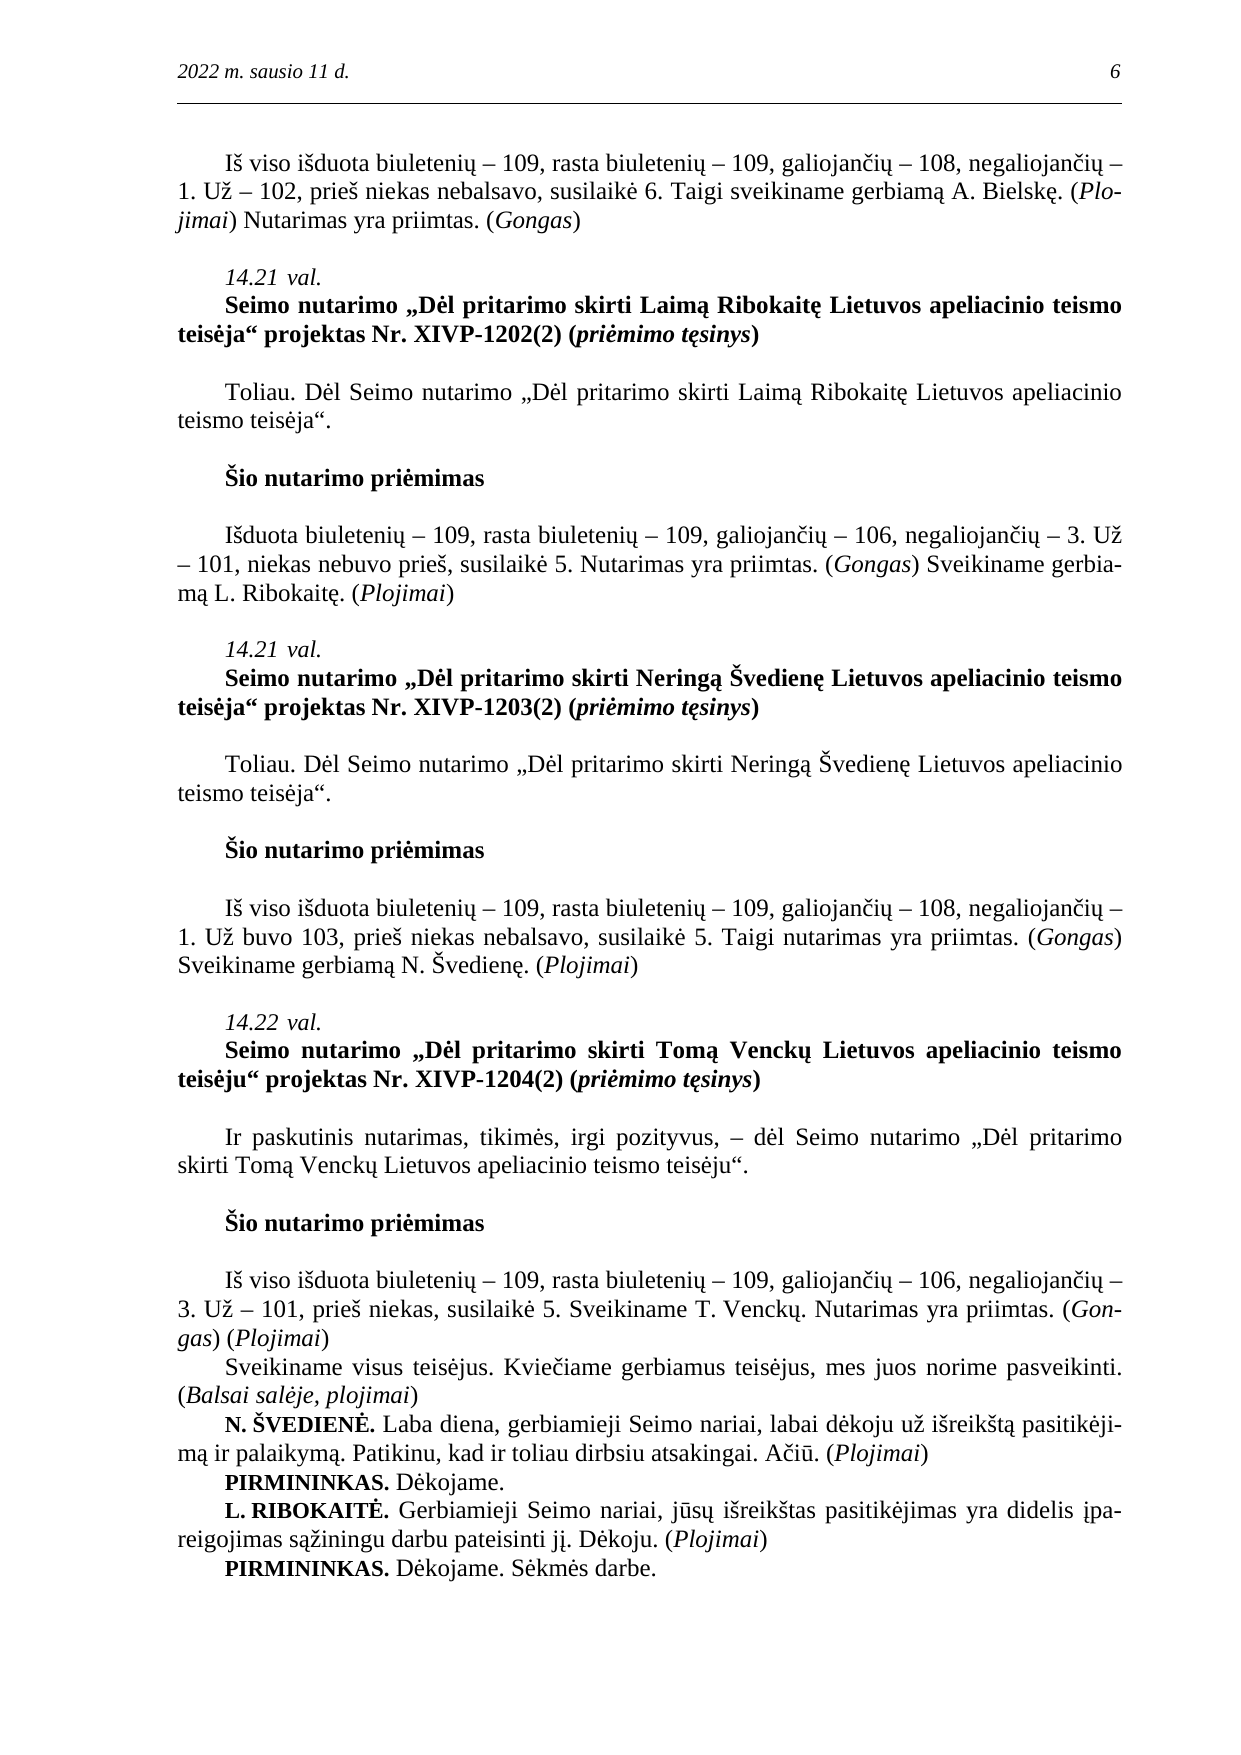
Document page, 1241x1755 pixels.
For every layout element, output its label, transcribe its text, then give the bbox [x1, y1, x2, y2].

text Iš vi­so iš­duo­ta biu­le­te­nių – 109, ras­ta biu­le­te­nių – 109, ga­lio­jan­čių – 108, ne­ga­lio­jan­čių – 1. Už – 102, prieš nie­kas ne­bal­sa­vo, su­si­lai­kė 6. Tai­gi svei­ki­na­me ger­bia­mą A. Biels­kę. (Plo­ji­mai) Nu­ta­ri­mas yra pri­im­tas. (Gon­gas) [177, 148, 1122, 234]
text 14.22 val. [224, 1008, 1122, 1036]
text 14.21 val. [224, 635, 1122, 663]
text Sei­mo nu­ta­ri­mo „Dėl pri­ta­ri­mo skir­ti Ne­rin­gą Šve­die­nę Lie­tu­vos ape­lia­ci­nio teis­mo tei­sė­ja“ pro­jek­tas Nr. XIVP-1203(2) (pri­ėmi­mo tę­si­nys) [177, 663, 1122, 720]
text Iš vi­so iš­duo­ta biu­le­te­nių – 109, ras­ta biu­le­te­nių – 109, ga­lio­jan­čių – 106, ne­ga­lio­jan­čių – 3. Už – 101, prieš nie­kas, su­si­lai­kė 5. Svei­ki­na­me T. Venc­kų. Nu­ta­ri­mas yra pri­im­tas. (Gon­gas) (Plo­ji­mai) [177, 1266, 1122, 1352]
text Ir pas­ku­ti­nis nu­ta­ri­mas, ti­ki­mės, ir­gi po­zi­ty­vus, – dėl Sei­mo nu­ta­ri­mo „Dėl pri­ta­ri­mo skir­ti To­mą Venc­kų Lie­tu­vos ape­lia­ci­nio teis­mo tei­sė­ju“. [177, 1122, 1122, 1179]
text Sei­mo nu­ta­ri­mo „Dėl pri­ta­ri­mo skir­ti To­mą Venc­kų Lie­tu­vos ape­lia­ci­nio teis­mo teisė­ju“ pro­jek­tas Nr. XIVP-1204(2) (pri­ėmi­mo tę­si­nys) [177, 1036, 1122, 1093]
text To­liau. Dėl Sei­mo nu­ta­ri­mo „Dėl pri­ta­ri­mo skir­ti Lai­mą Ri­bo­kai­tę Lie­tu­vos ape­lia­ci­nio teis­mo tei­sė­ja“. [177, 377, 1122, 434]
text Šio nu­ta­ri­mo pri­ėmi­mas [177, 1208, 1122, 1237]
text Šio nu­ta­ri­mo pri­ėmi­mas [177, 835, 1122, 864]
text N. ŠVEDIENĖ. La­ba die­na, ger­bia­mie­ji Sei­mo na­riai, la­bai dė­ko­ju už iš­reikš­tą pa­si­ti­kė­ji­mą ir pa­lai­ky­mą. Pa­ti­ki­nu, kad ir to­liau dirb­siu at­sa­kin­gai. Ačiū. (Plo­ji­mai) [177, 1409, 1122, 1467]
text Šio nu­ta­ri­mo pri­ėmi­mas [177, 463, 1122, 492]
text To­liau. Dėl Sei­mo nu­ta­ri­mo „Dėl pri­ta­ri­mo skir­ti Ne­rin­gą Šve­die­nę Lie­tu­vos ape­lia­ci­nio teis­mo tei­sė­ja“. [177, 749, 1122, 807]
text Iš vi­so iš­duo­ta biu­le­te­nių – 109, ras­ta biu­le­te­nių – 109, ga­lio­jan­čių – 108, ne­ga­lio­jan­čių – 1. Už bu­vo 103, prieš nie­kas ne­bal­sa­vo, su­si­lai­kė 5. Tai­gi nu­ta­ri­mas yra pri­im­tas. (Gon­gas) Svei­ki­na­me ger­bia­mą N. Šve­die­nę. (Plo­ji­mai) [177, 893, 1122, 979]
text L. RIBOKAITĖ. Ger­bia­mie­ji Sei­mo na­riai, jū­sų iš­reikš­tas pa­si­ti­kė­ji­mas yra di­de­lis įpa­rei­go­ji­mas są­ži­nin­gu dar­bu pa­tei­sin­ti jį. Dė­ko­ju. (Plo­ji­mai) [177, 1496, 1122, 1553]
text Iš­duo­ta biu­le­te­nių – 109, ras­ta biu­le­te­nių – 109, ga­lio­jan­čių – 106, ne­ga­lio­jan­čių – 3. Už – 101, nie­kas ne­bu­vo prieš, su­si­lai­kė 5. Nu­ta­ri­mas yra pri­im­tas. (Gon­gas) Svei­ki­na­me ger­bia­mą L. Ri­bo­kai­tę. (Plo­ji­mai) [177, 520, 1122, 607]
text 14.21 val. [224, 263, 1122, 290]
text PIRMININKAS. Dė­ko­ja­me. [177, 1467, 1122, 1496]
text PIRMININKAS. Dė­ko­ja­me. Sėk­mės dar­be. [177, 1553, 1122, 1582]
text Svei­ki­na­me vi­sus tei­sė­jus. Kvie­čia­me ger­bia­mus tei­sė­jus, mes juos no­ri­me pa­svei­kin­ti. (Bal­sai sa­lė­je, plo­ji­mai) [177, 1352, 1122, 1409]
text Sei­mo nu­ta­ri­mo „Dėl pri­ta­ri­mo skir­ti Lai­mą Ri­bo­kai­tę Lie­tu­vos ape­lia­ci­nio teis­mo tei­sė­ja“ pro­jek­tas Nr. XIVP-1202(2) (pri­ėmi­mo tę­si­nys) [177, 290, 1122, 348]
